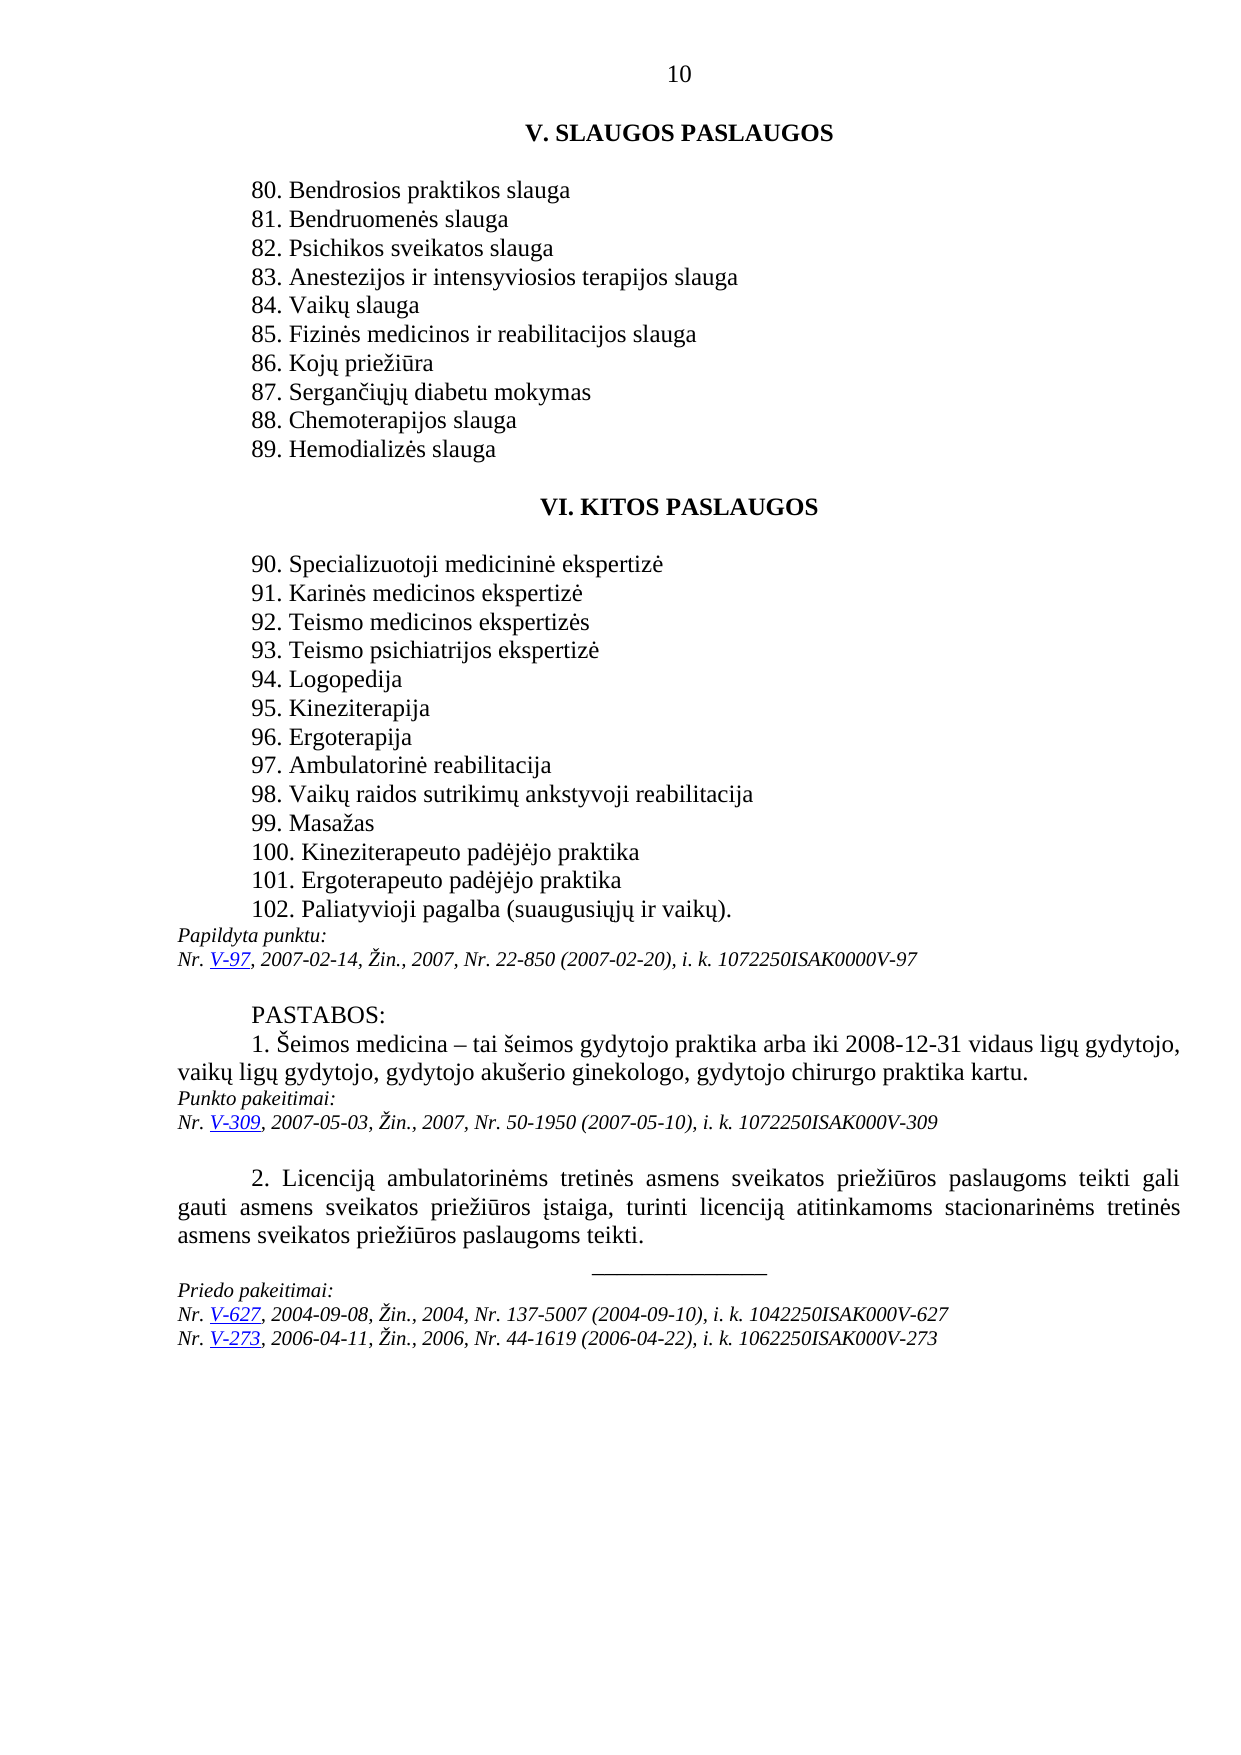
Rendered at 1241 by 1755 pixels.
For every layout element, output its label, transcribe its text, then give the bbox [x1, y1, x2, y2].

text 97. Ambulatorinė reabilitacija [177, 751, 1181, 779]
text VI. KITOS PASLAUGOS [177, 492, 1181, 521]
text 96. Ergoterapija [177, 722, 1181, 751]
text V. SLAUGOS PASLAUGOS [177, 118, 1181, 147]
text 88. Chemoterapijos slauga [177, 406, 1181, 434]
text 98. Vaikų raidos sutrikimų ankstyvoji reabilitacija [177, 779, 1181, 808]
text Nr. V-627, 2004-09-08, Žin., 2004, Nr. 137-5007 (2004-09-10), i. k. 1042250ISAK000V-627 [177, 1302, 1181, 1326]
text Nr. V-309, 2007-05-03, Žin., 2007, Nr. 50-1950 (2007-05-10), i. k. 1072250ISAK000V-309 [177, 1110, 1181, 1134]
text 93. Teismo psichiatrijos ekspertizė [177, 636, 1181, 664]
text 95. Kineziterapija [177, 693, 1181, 722]
text 1. Šeimos medicina – tai šeimos gydytojo praktika arba iki 2008-12-31 vidaus ligų gydytojo, vaikų ligų gydytojo, gydytojo akušerio ginekologo, gydytojo chirurgo praktika kartu. [177, 1029, 1181, 1086]
text 83. Anestezijos ir intensyviosios terapijos slauga [177, 262, 1181, 291]
text Punkto pakeitimai: [177, 1086, 1181, 1110]
text 86. Kojų priežiūra [177, 348, 1181, 377]
text 84. Vaikų slauga [177, 291, 1181, 319]
text Priedo pakeitimai: [177, 1278, 1181, 1302]
text 91. Karinės medicinos ekspertizė [177, 578, 1181, 607]
text 87. Sergančiųjų diabetu mokymas [177, 377, 1181, 406]
text Papildyta punktu: [177, 923, 1181, 947]
text ______________ [177, 1249, 1181, 1278]
text 81. Bendruomenės slauga [177, 204, 1181, 233]
text Nr. V-97, 2007-02-14, Žin., 2007, Nr. 22-850 (2007-02-20), i. k. 1072250ISAK0000V-97 [177, 947, 1181, 971]
text 85. Fizinės medicinos ir reabilitacijos slauga [177, 319, 1181, 348]
text 90. Specializuotoji medicininė ekspertizė [177, 549, 1181, 578]
text 99. Masažas [177, 808, 1181, 837]
text 82. Psichikos sveikatos slauga [177, 233, 1181, 262]
text 101. Ergoterapeuto padėjėjo praktika [177, 866, 1181, 894]
text 2. Licenciją ambulatorinėms tretinės asmens sveikatos priežiūros paslaugoms teikti gali gauti asmens sveikatos priežiūros įstaiga, turinti licenciją atitinkamoms stacionarinėms tretinės asmens sveikatos priežiūros paslaugoms teikti. [177, 1163, 1181, 1249]
text 80. Bendrosios praktikos slauga [177, 176, 1181, 204]
text 100. Kineziterapeuto padėjėjo praktika [177, 837, 1181, 866]
text PASTABOS: [177, 1000, 1181, 1029]
text 102. Paliatyvioji pagalba (suaugusiųjų ir vaikų). [177, 894, 1181, 923]
text Nr. V-273, 2006-04-11, Žin., 2006, Nr. 44-1619 (2006-04-22), i. k. 1062250ISAK000V-273 [177, 1326, 1181, 1350]
text 89. Hemodializės slauga [177, 434, 1181, 463]
text 94. Logopedija [177, 664, 1181, 693]
text 92. Teismo medicinos ekspertizės [177, 607, 1181, 636]
